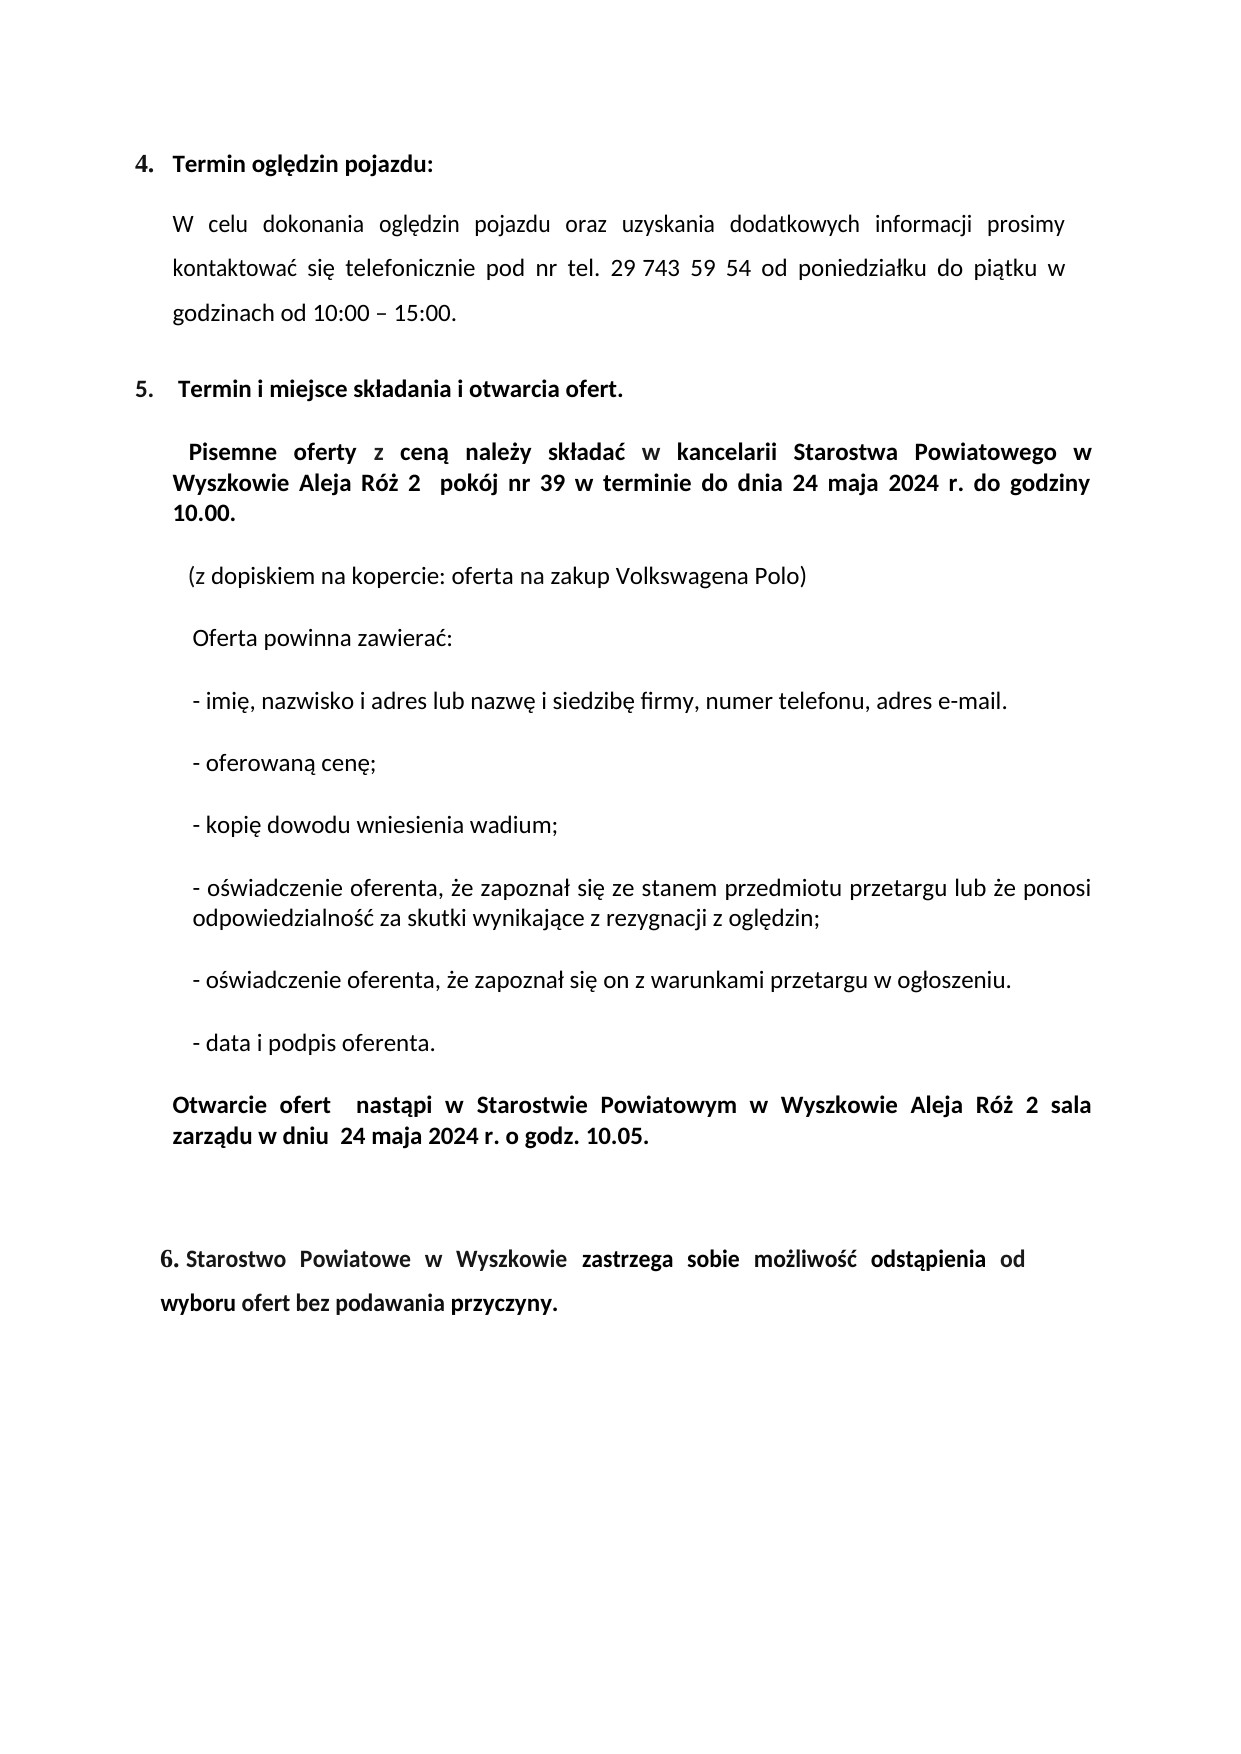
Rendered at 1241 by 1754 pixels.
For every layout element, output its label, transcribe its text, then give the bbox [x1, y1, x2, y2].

list Termin oględzin pojazdu: [135, 148, 1093, 178]
text - data i podpis oferenta. [192, 1027, 1093, 1057]
text - oświadczenie oferenta, że zapoznał się on z warunkami przetargu w ogłoszeniu. [192, 964, 1093, 995]
list Starostwo Powiatowe w Wyszkowie zastrzega sobie możliwość odstąpienia od wyboru ofert bez podawania przyczyny. [160, 1243, 1026, 1318]
text - oferowaną cenę; [192, 747, 1093, 778]
subtitle Otwarcie ofert nastąpi w Starostwie Powiatowym w Wyszkowie Aleja Róż 2 sala zarządu w dniu 24 maja 2024 r. o godz. 10.05. [172, 1090, 1093, 1151]
text - kopię dowodu wniesienia wadium; [192, 809, 1093, 840]
text - imię, nazwisko i adres lub nazwę i siedzibę firmy, numer telefonu, adres e-mail. [192, 685, 1093, 715]
text - oświadczenie oferenta, że zapoznał się ze stanem przedmiotu przetargu lub że ponosi odpowiedzialność za skutki wynikające z rezygnacji z oględzin; [192, 872, 1093, 933]
text W celu dokonania oględzin pojazdu oraz uzyskania dodatkowych informacji prosimy kontaktować się telefonicznie pod nr tel. 29 743 59 54 od poniedziałku do piątku w godzinach od 10:00 – 15:00. [172, 208, 1066, 327]
subtitle Pisemne oferty z ceną należy składać w kancelarii Starostwa Powiatowego w Wyszkowie Aleja Róż 2 pokój nr 39 w terminie do dnia 24 maja 2024 r. do godziny 10.00. [172, 436, 1093, 528]
text (z dopiskiem na kopercie: oferta na zakup Volkswagena Polo) [188, 560, 1093, 591]
text Oferta powinna zawierać: [192, 622, 1093, 653]
list Termin i miejsce składania i otwarcia ofert. [135, 373, 1093, 404]
